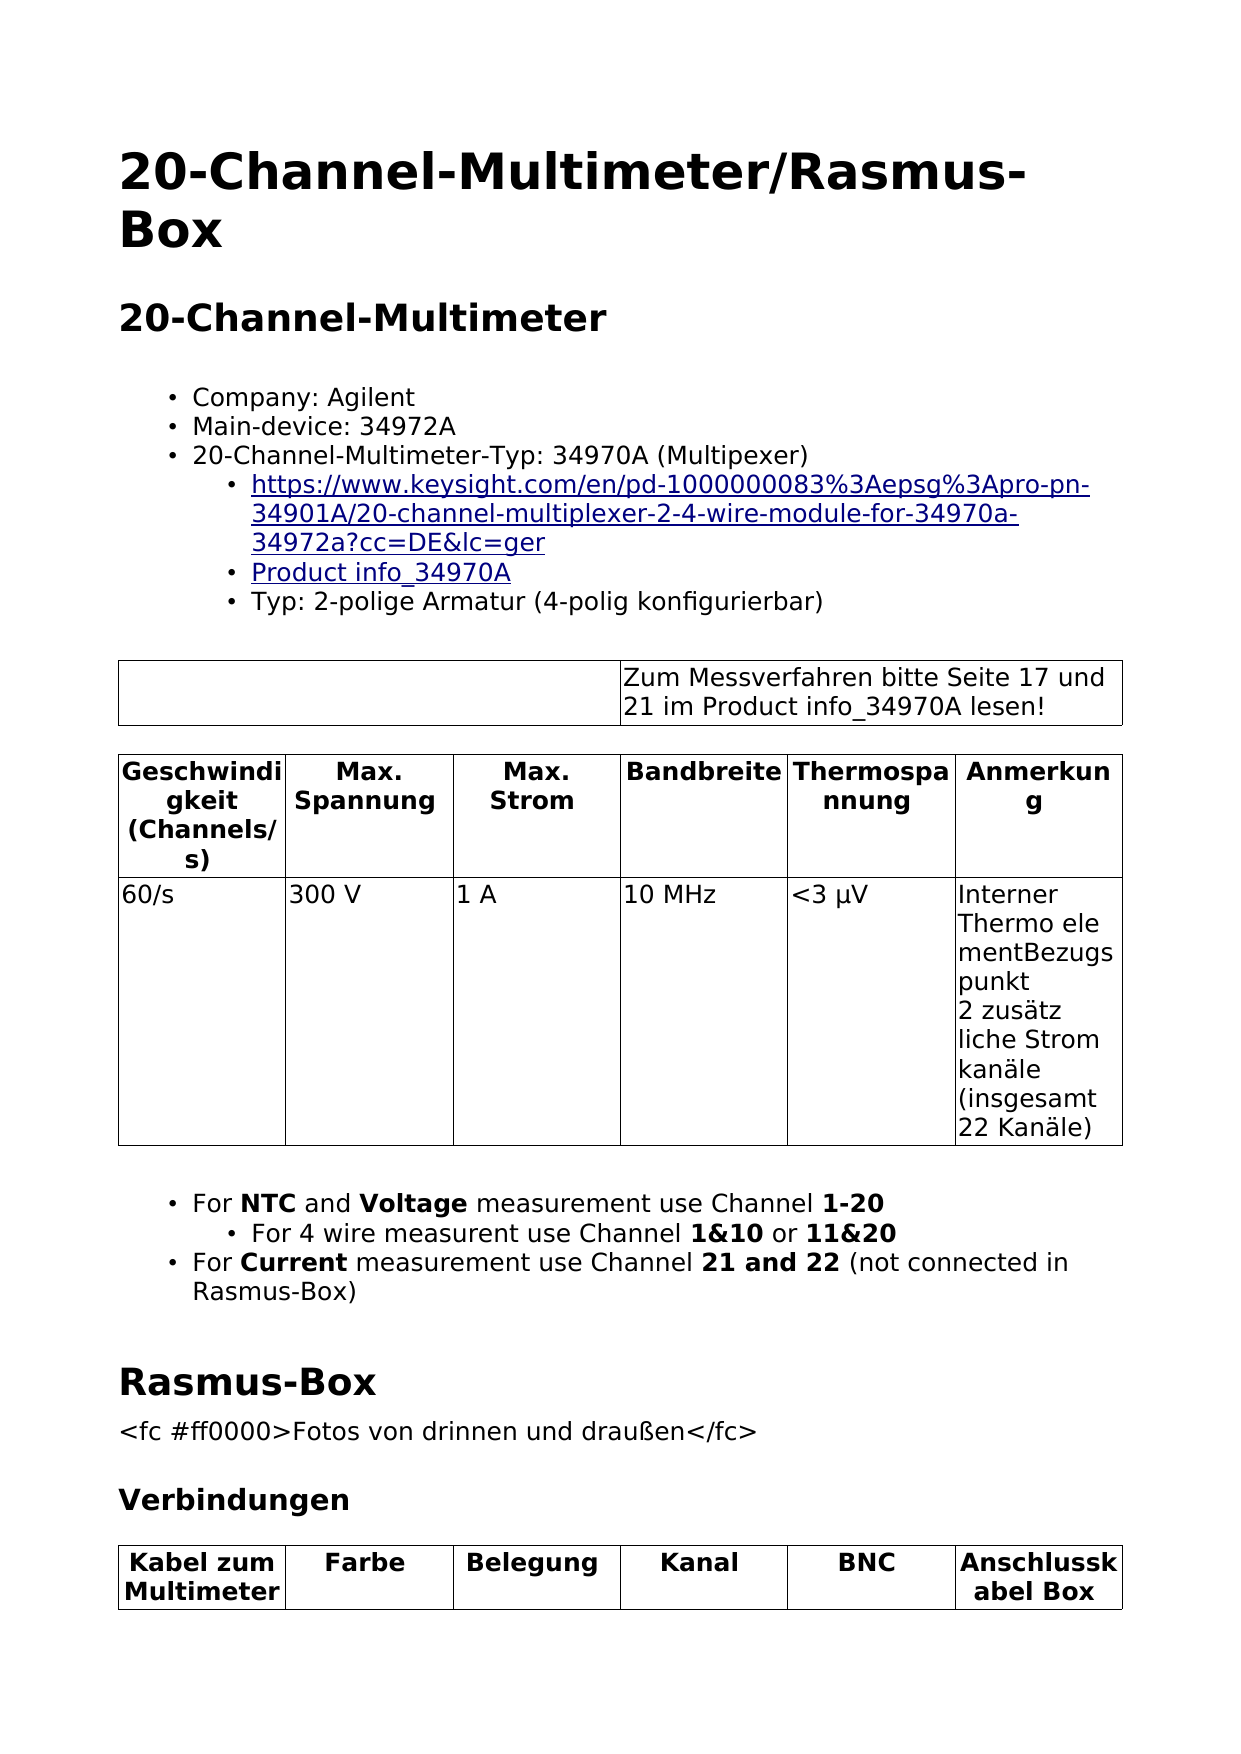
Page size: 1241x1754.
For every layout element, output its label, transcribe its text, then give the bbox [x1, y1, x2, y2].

table_header BNC [788, 1546, 955, 1609]
list Main-device: 34972A [177, 412, 1122, 441]
list Company: Agilent [177, 383, 1122, 412]
table_header Anmerkung [956, 755, 1122, 877]
table_header Kabel zum Multimeter [119, 1546, 285, 1609]
table_cell 10 MHz [621, 878, 787, 1145]
table_cell <3 µV [788, 878, 955, 1145]
list 20-Channel-Multimeter-Typ: 34970A (Multipexer) [177, 441, 1122, 470]
subtitle 20-Channel-Multimeter [118, 297, 1122, 341]
subtitle Rasmus-Box [118, 1361, 1122, 1404]
list Typ: 2-polige Armatur (4-polig konfigurierbar) [236, 587, 1122, 616]
table_header Geschwindigkeit (Channels/s) [119, 755, 285, 877]
table_cell 300 V [286, 878, 453, 1145]
table_header Kanal [621, 1546, 787, 1609]
table_header Farbe [286, 1546, 453, 1609]
table_header Max. Spannung [286, 755, 453, 877]
table_header Thermospannung [788, 755, 955, 877]
list For Current measurement use Channel 21 and 22 (not connected in Rasmus-Box) [177, 1248, 1122, 1306]
text <fc #ff0000>Fotos von drinnen und draußen</fc> [118, 1417, 1122, 1446]
subtitle Verbindungen [118, 1484, 1122, 1518]
table_header Bandbreite [621, 755, 787, 877]
table_cell 60/s [119, 878, 285, 1145]
table_header Anschlusskabel Box [956, 1546, 1122, 1609]
table_header [119, 661, 620, 724]
list For 4 wire measurent use Channel 1&10 or 11&20 [236, 1219, 1122, 1248]
table_cell Interner Thermo ele mentBezugspunkt 2 zusätz liche Strom kanäle (insgesamt 22 Kanäle) [956, 878, 1122, 1145]
table_header Max. Strom [454, 755, 620, 877]
list https://www.keysight.com/en/pd-1000000083%3Aepsg%3Apro-pn-34901A/20-channel-multiplexer-2-4-wire-module-for-34970a-34972a?cc=DE&lc=ger [236, 470, 1122, 558]
list For NTC and Voltage measurement use Channel 1-20 [177, 1190, 1122, 1219]
table_header Zum Messverfahren bitte Seite 17 und 21 im Product info_34970A lesen! [621, 661, 1122, 724]
table_header Belegung [454, 1546, 620, 1609]
list Product info_34970A [236, 558, 1122, 587]
table_cell 1 A [454, 878, 620, 1145]
subtitle 20-Channel-Multimeter/Rasmus-Box [118, 143, 1122, 259]
